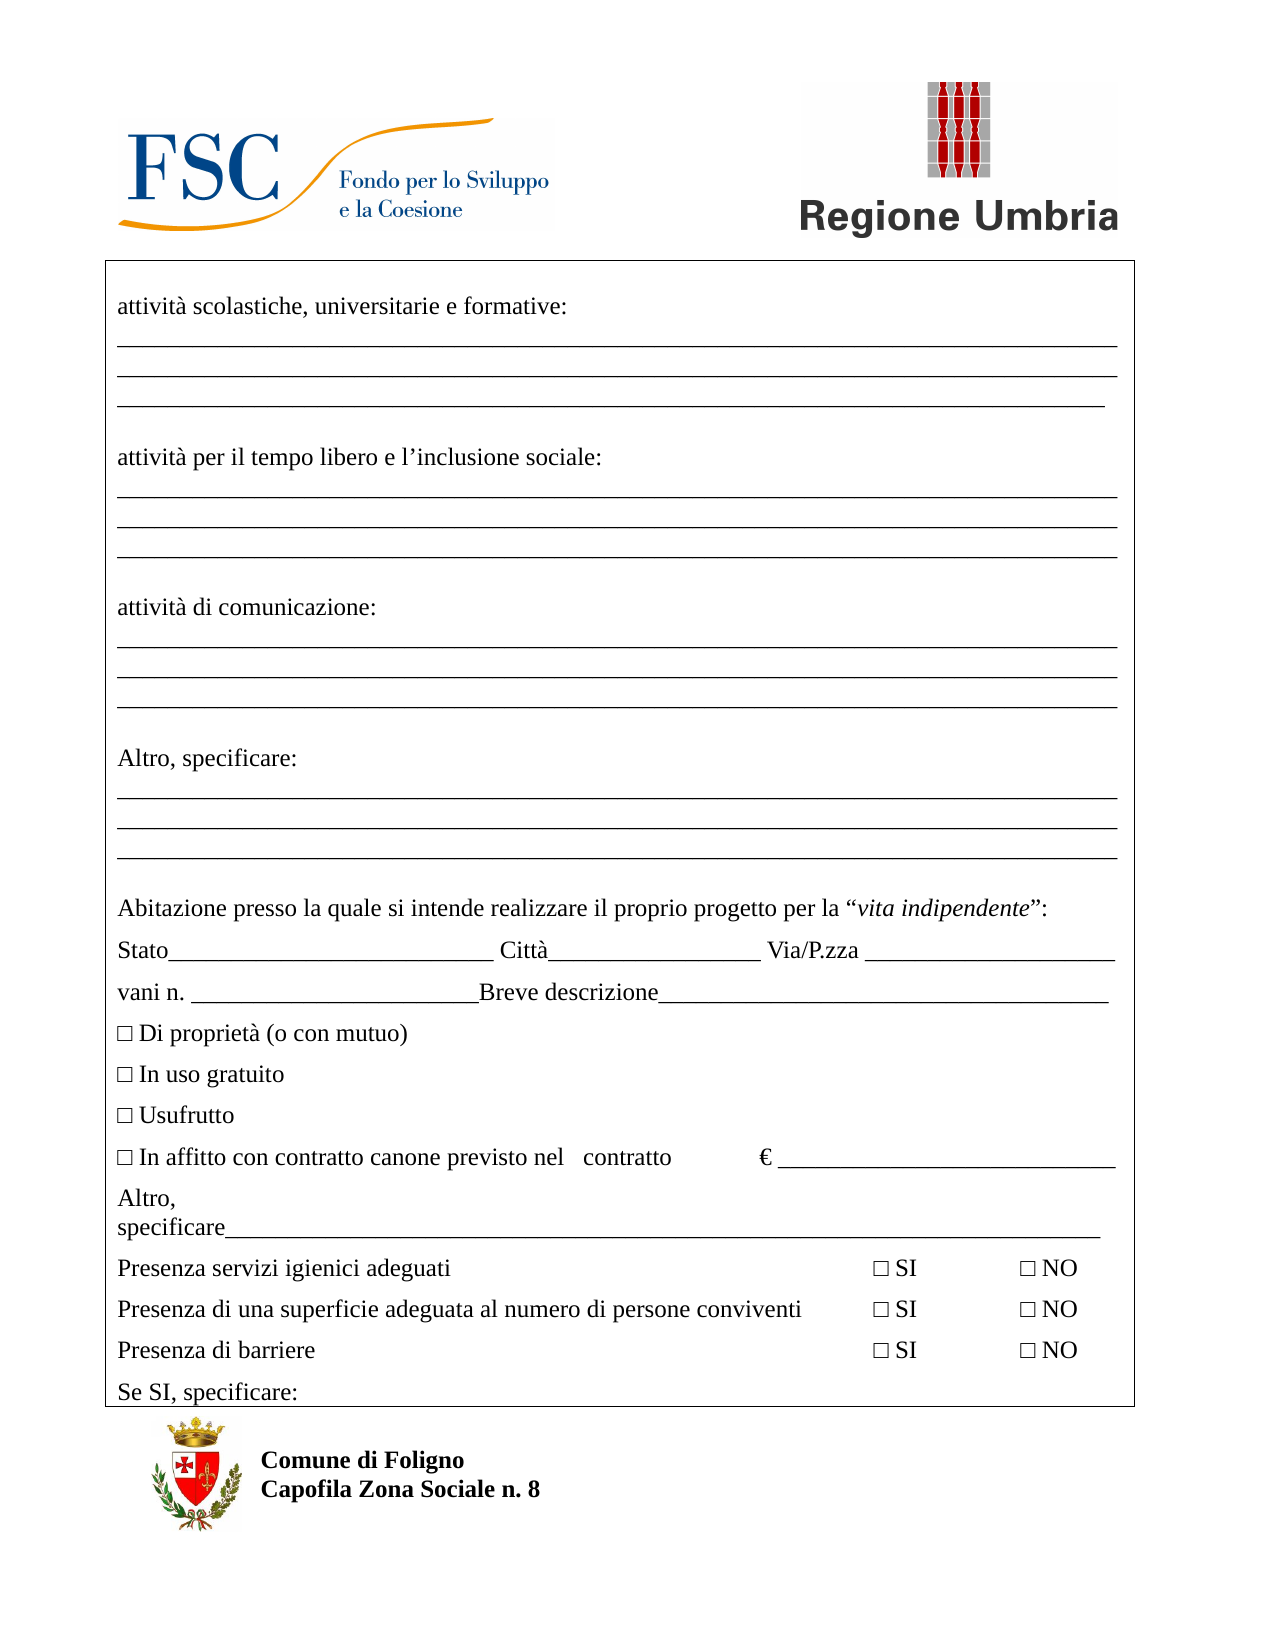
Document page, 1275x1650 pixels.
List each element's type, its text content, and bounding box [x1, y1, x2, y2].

picture [801, 82, 1118, 238]
picture [118, 118, 555, 231]
table_header di voler □ realizzare □ proseguire [barrare la voce che interessa] il seguente progetto personale per la “vita indipendente”: Obiettivi di vita che si intendono perseguire connessi a salute, relazione affettive e di cura, relazioni sociali, autonomia ed autosufficienza personale, formazione, lavoro, mobilità, espressione personale (a titolo esemplificativo ma non esaustivo) e indicazione in mesi della durata del progetto: ________________________________________________________________________________________________________________________________________________________________________________________________________________________________________________________________________________________________________________________________________________________________________________________________________________________________________________________________________________________________________________________________________________________________________________________________________________________________________________________________________________________________________________________ Condizione attuale: Ricovero presso una struttura residenziale al momento della presentazione della domanda: □ SI □ NO Svolgimento di uno stage formativo/lavorativo al fine di concludere il proprio percorso scolastico (solo per persone di età inferiore ai 18 anni, ma comunque superiore a 16, al momento di presentazione della domanda): SI NO Esistenza di un progetto di “vita indipendente” in corso (solo per i richiedenti di età superiore a 64 anni al momento di presentazione della domanda): □ SI □ NO Svolgimento di un lavoro □ SI □ NO Se SI, quale ____________________________________________________________________ Specificare tipologia contratto ______________________________________________________ Frequenza di un corso di studio □ SI □ NO Se SI, quale ______________________________________________________________________ Presso __________________________________________________________________________ Possesso di patente di guida □ SI □ NO Rilasciata da ________________ data di scadenza ____________________________; Se NO, indicare il mezzo con il abitualmente si sposta_____________________________________ beneficio di servizi /interventi sociali, socio-sanitari, sanitari □ SI □ NO Se SI, specificare di quali interventi o prestazioni si beneficia (es. assistenza domiciliare, contributi economici, trasporto sociale, centro diurno) modalità e tempi (es. ore settimanali di assistenza domiciliare), _______________________________________________________________________________ ________________________________________________________________________________ Presenza di un assistente personale, già contrattualizzato al momento di presentazione della domanda, per lo svolgimento di attività diverse da quelle indicate nel progetto per la “vita indipendente”. □ SI □ NO Se SI, per un totale di € ______________ mensili. Obiettivi di prevista evoluzione del progetto connessi a salute, relazione affettive e di cura, relazioni sociali, autonomia ed autosufficienza personale, formazione, lavoro, mobilità, espressione personale (a titolo esemplificativo ma non esaustivo): _______________________________________________________________________________________________________________________________________________________________________________________________________________________________________________________________________________________________________________________________________________________________________________________________________________________________________________________________________________________________________________________________________________________________________________________ Necessità della persona: __________________________________________________________________________________________________________________________________________________________________________________________________________________________________________________________________________________________________________________________________________________________________________________________________________________________________________________________________________________________________________________________________________ Assunzione con contratto di lavoro dell’assistente personale nel rispetto della normativa vigente: □ SI □ NO Generalità dell’assistente personale (se conosciute al momento di presentazione della domanda): Cognome_____________________________ Nome ____________________________________ nato/a il ________________________ a ____________________________ Prov._______ e residente in ___________________ Via / P.zza ________________________ n.° ____________ CAP_____________ tel. ___________________ Codice Fiscale _______________________________________________________________ Presenza di persone amici e/o parenti di supporto nella realizzazione del progetto di “vita indipendente” : □ SI □ NO Generalità dell’amico/parente (se conosciute al momento di presentazione della domanda): Cognome_______________________________ Nome ___________________________________ nato/a il __________ a _________________________________ Prov._______________________ e residente in __________________ Via / P.zza _________________________________ n.° _____ CAP_____________ tel. ___________________ Codice Fiscale ______________________________________________________________ Descrizione delle attività per le quali si prevede il supporto dell’assistente personale e/o del familiare, dell’amico o di altro parente (specificare a parte le attività previste per l’assistente personale e la loro eventuale evoluzione durante il periodo di durata del progetto): attività di mobilità personale: _______________________________________________________ _______________________________________________________________________________ attività di cura della persona: ________________________________________________________________________________________________________________________________________________________________________________________________________________________________________________ attività lavorative: _______________________________________________________________________________________________________________________________________________________________________________________________________________________________________________ attività scolastiche, universitarie e formative: _______________________________________________________________________________________________________________________________________________________________________________________________________________________________________________ attività per il tempo libero e l’inclusione sociale: ________________________________________________________________________________________________________________________________________________________________________________________________________________________________________________ attività di comunicazione: ________________________________________________________________________________________________________________________________________________________________________________________________________________________________________________ Altro, specificare: ________________________________________________________________________________________________________________________________________________________________________________________________________________________________________________ Abitazione presso la quale si intende realizzare il proprio progetto per la “vita indipendente”: Stato__________________________ Città_________________ Via/P.zza ____________________ vani n. _______________________Breve descrizione____________________________________ □ Di proprietà (o con mutuo) □ In uso gratuito □ Usufrutto □ In affitto con contratto canone previsto nel contratto € ___________________________ Altro, specificare______________________________________________________________________ Presenza servizi igienici adeguati □ SI □ NO Presenza di una superficie adeguata al numero di persone conviventi □ SI □ NO Presenza di barriere □ SI □ NO Se SI, specificare: Esterne ________________________________________________________________________ Interne_________________________________________________________________________ Presenza di un adeguato servizio pubblico di trasporto □ SI □NO Se NO, specificare quali sono le principali problematiche_________________________________ Ausili tecnologici all’autonomia personale (specificare)_________________________________ ________________________________________________________________________________ Costi previsti, con riferimento alle tipologie ammissibili: Assistente personale: Stipendio € _________________________________ Contributi € _________________________________ Totale busta paga mensile (durata in mesi del rapporto di lavoro) € _____________ Costo totale (totale buste paga per durata in mesi ) €_________________________ Canone di locazione di unità immobiliare (totale): € ___________ Ausili tecnologici all’autonomia personale (totale): € __________________________________ Totale : € ________________________________________ Altri costi totale (specificare): € ___________________________________________ [106, 261, 1134, 1406]
picture [152, 1416, 242, 1531]
